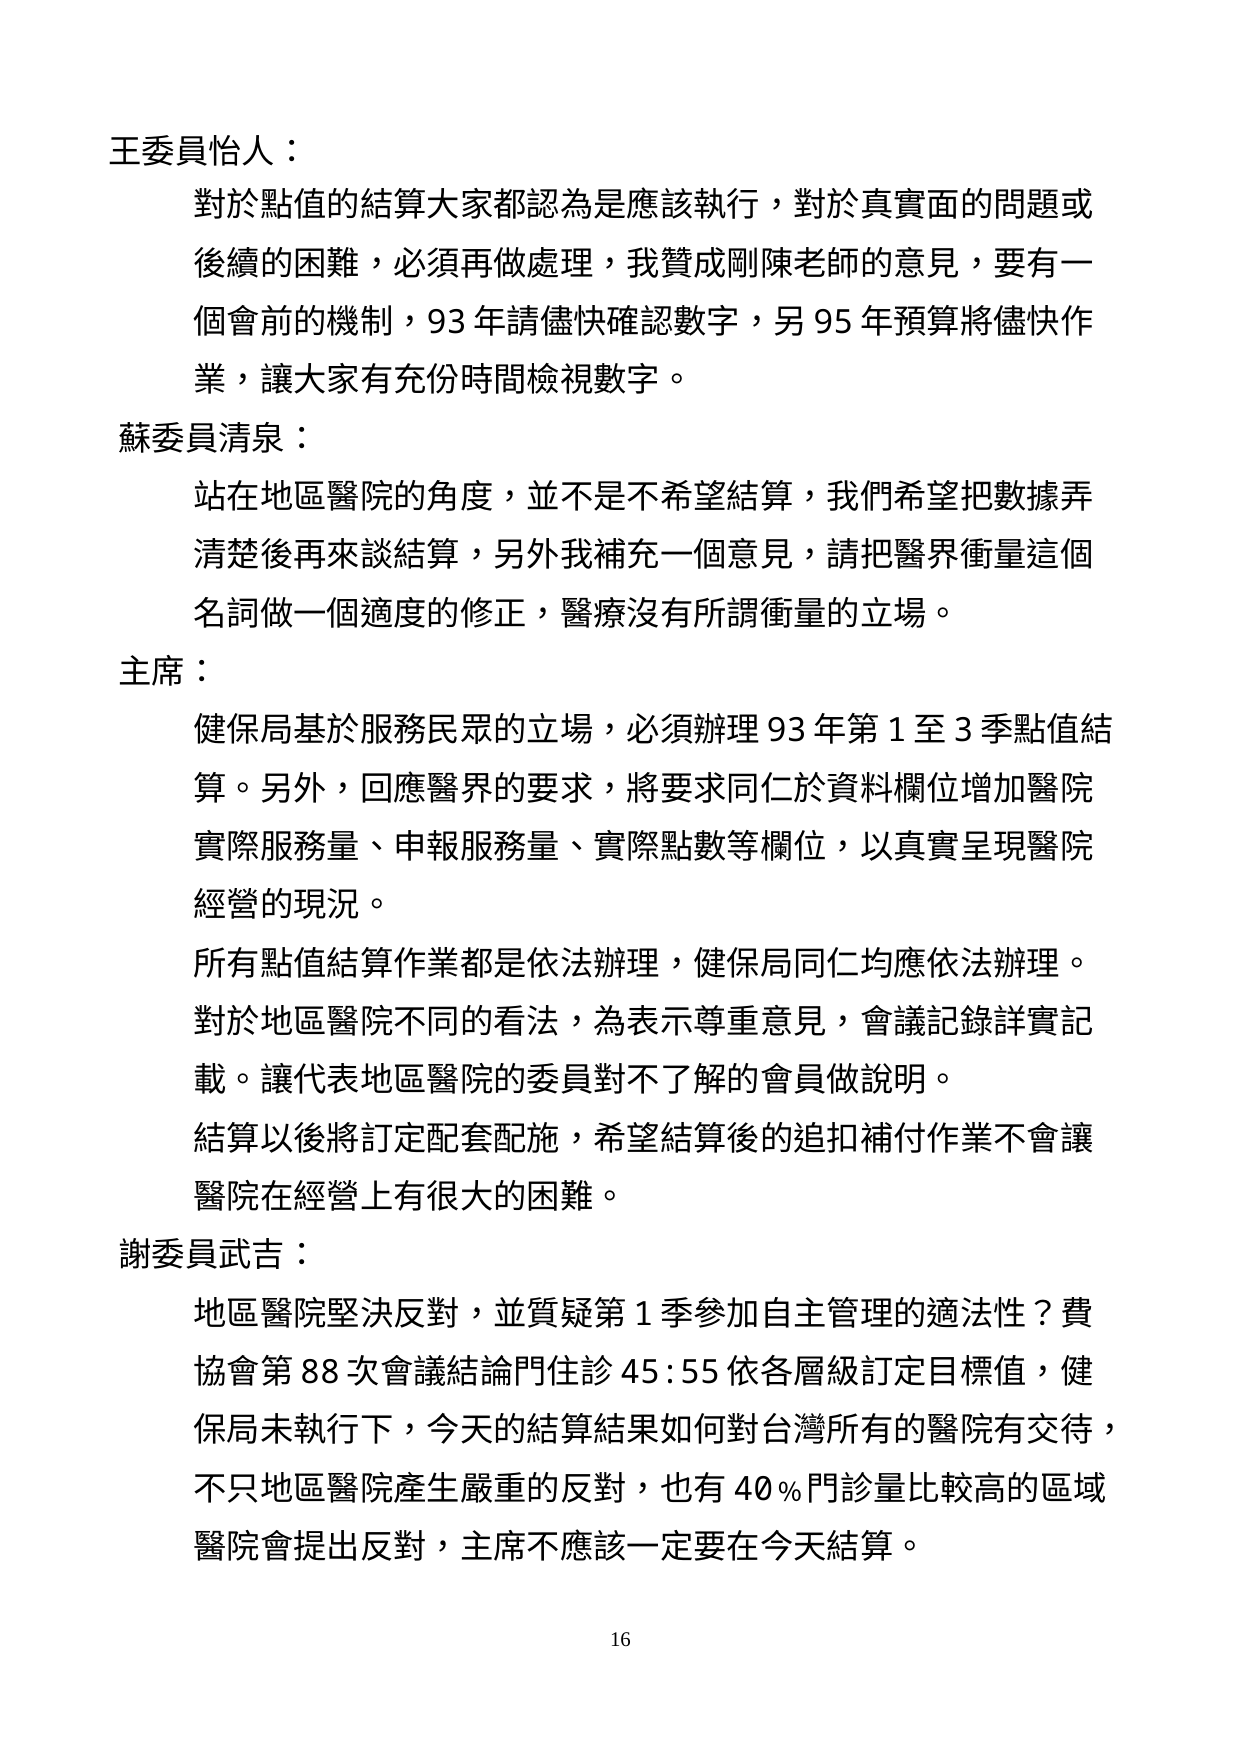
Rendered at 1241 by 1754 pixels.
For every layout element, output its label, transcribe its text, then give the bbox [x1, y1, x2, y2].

text 蘇委員清泉： [118, 403, 1122, 462]
text 王委員怡人： [108, 108, 1122, 170]
text 謝委員武吉： [118, 1220, 1122, 1278]
text 對於地區醫院不同的看法，為表示尊重意見，會議記錄詳實記載。讓代表地區醫院的委員對不了解的會員做說明。 [193, 987, 1122, 1103]
text 健保局基於服務民眾的立場，必須辦理93年第1至3季點值結算。另外，回應醫界的要求，將要求同仁於資料欄位增加醫院實際服務量、申報服務量、實際點數等欄位，以真實呈現醫院經營的現況。 [193, 695, 1122, 928]
text 主席： [118, 637, 1122, 695]
text 對於點值的結算大家都認為是應該執行，對於真實面的問題或後續的困難，必須再做處理，我贊成剛陳老師的意見，要有一個會前的機制，93年請儘快確認數字，另95年預算將儘快作業，讓大家有充份時間檢視數字。 [193, 170, 1122, 403]
text 結算以後將訂定配套配施，希望結算後的追扣補付作業不會讓醫院在經營上有很大的困難。 [193, 1103, 1122, 1220]
text 所有點值結算作業都是依法辦理，健保局同仁均應依法辦理。 [193, 928, 1122, 987]
text 地區醫院堅決反對，並質疑第1季參加自主管理的適法性？費協會第88次會議結論門住診45:55依各層級訂定目標值，健保局未執行下，今天的結算結果如何對台灣所有的醫院有交待，不只地區醫院產生嚴重的反對，也有40﹪門診量比較高的區域醫院會提出反對，主席不應該一定要在今天結算。 [193, 1278, 1122, 1570]
text 站在地區醫院的角度，並不是不希望結算，我們希望把數據弄清楚後再來談結算，另外我補充一個意見，請把醫界衝量這個名詞做一個適度的修正，醫療沒有所謂衝量的立場。 [193, 462, 1122, 637]
